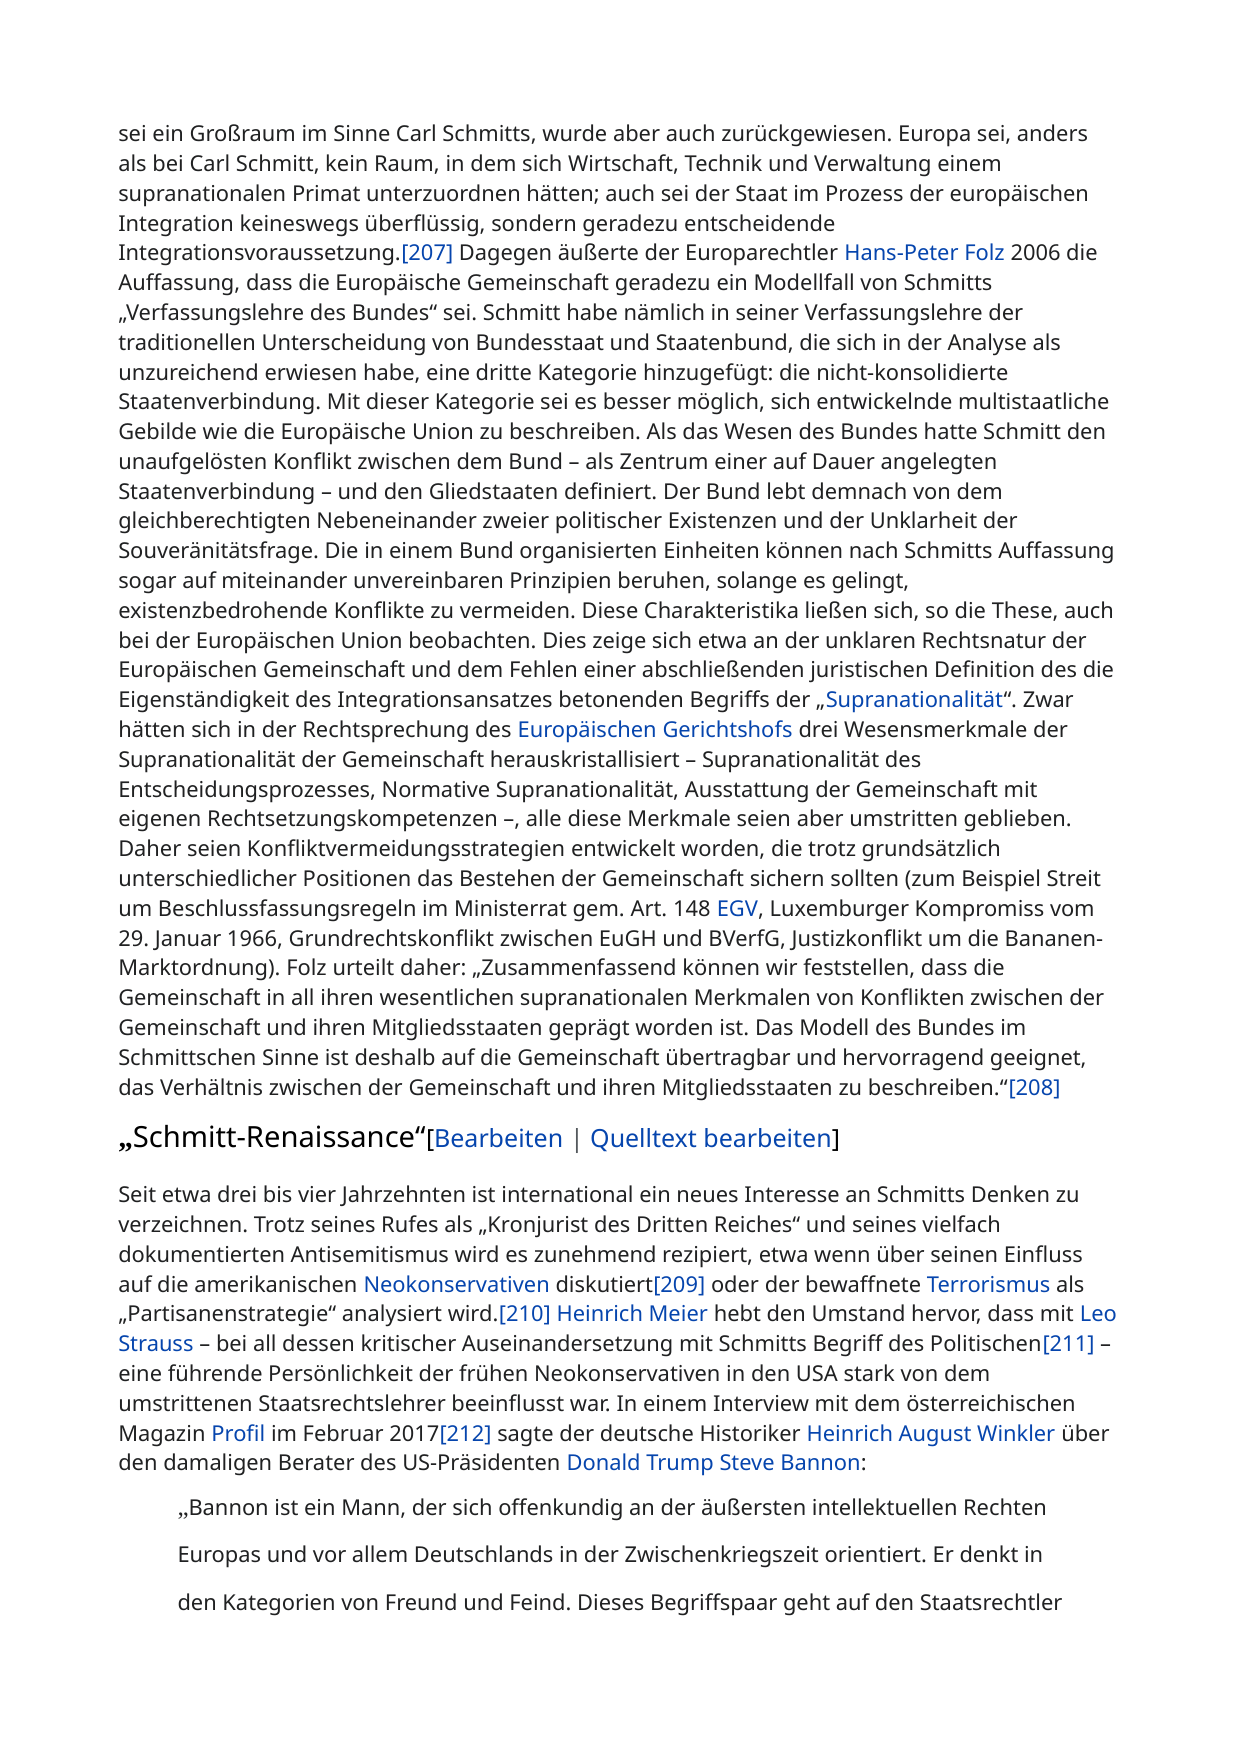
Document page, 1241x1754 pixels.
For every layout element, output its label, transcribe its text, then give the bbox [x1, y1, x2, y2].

subtitle „Schmitt-Renaissance“[Bearbeiten | Quelltext bearbeiten] [118, 1116, 1122, 1156]
text „Bannon ist ein Mann, der sich offenkundig an der äußersten intellektuellen Rechten Europas und vor allem Deutschlands in der Zwischenkriegszeit orientiert. Er denkt in den Kategorien von Freund und Feind. Dieses Begriffspaar geht auf den Staatsrechtler [177, 1492, 1063, 1617]
text sei ein Großraum im Sinne Carl Schmitts, wurde aber auch zurückgewiesen. Europa sei, anders als bei Carl Schmitt, kein Raum, in dem sich Wirtschaft, Technik und Verwaltung einem supranationalen Primat unterzuordnen hätten; auch sei der Staat im Prozess der europäischen Integration keineswegs überflüssig, sondern geradezu entscheidende Integrationsvoraussetzung.[207] Dagegen äußerte der Europarechtler Hans-Peter Folz 2006 die Auffassung, dass die Europäische Gemeinschaft geradezu ein Modellfall von Schmitts „Verfassungslehre des Bundes“ sei. Schmitt habe nämlich in seiner Verfassungslehre der traditionellen Unterscheidung von Bundesstaat und Staatenbund, die sich in der Analyse als unzureichend erwiesen habe, eine dritte Kategorie hinzugefügt: die nicht-konsolidierte Staatenverbindung. Mit dieser Kategorie sei es besser möglich, sich entwickelnde multistaatliche Gebilde wie die Europäische Union zu beschreiben. Als das Wesen des Bundes hatte Schmitt den unaufgelösten Konflikt zwischen dem Bund – als Zentrum einer auf Dauer angelegten Staatenverbindung – und den Gliedstaaten definiert. Der Bund lebt demnach von dem gleichberechtigten Nebeneinander zweier politischer Existenzen und der Unklarheit der Souveränitätsfrage. Die in einem Bund organisierten Einheiten können nach Schmitts Auffassung sogar auf miteinander unvereinbaren Prinzipien beruhen, solange es gelingt, existenzbedrohende Konflikte zu vermeiden. Diese Charakteristika ließen sich, so die These, auch bei der Europäischen Union beobachten. Dies zeige sich etwa an der unklaren Rechtsnatur der Europäischen Gemeinschaft und dem Fehlen einer abschließenden juristischen Definition des die Eigenständigkeit des Integrationsansatzes betonenden Begriffs der „Supranationalität“. Zwar hätten sich in der Rechtsprechung des Europäischen Gerichtshofs drei Wesensmerkmale der Supranationalität der Gemeinschaft herauskristallisiert – Supranationalität des Entscheidungsprozesses, Normative Supranationalität, Ausstattung der Gemeinschaft mit eigenen Rechtsetzungskompetenzen –, alle diese Merkmale seien aber umstritten geblieben. Daher seien Konfliktvermeidungsstrategien entwickelt worden, die trotz grundsätzlich unterschiedlicher Positionen das Bestehen der Gemeinschaft sichern sollten (zum Beispiel Streit um Beschlussfassungsregeln im Ministerrat gem. Art. 148 EGV, Luxemburger Kompromiss vom 29. Januar 1966, Grundrechtskonflikt zwischen EuGH und BVerfG, Justizkonflikt um die Bananen-Marktordnung). Folz urteilt daher: „Zusammenfassend können wir feststellen, dass die Gemeinschaft in all ihren wesentlichen supranationalen Merkmalen von Konflikten zwischen der Gemeinschaft und ihren Mitgliedsstaaten geprägt worden ist. Das Modell des Bundes im Schmittschen Sinne ist deshalb auf die Gemeinschaft übertragbar und hervorragend geeignet, das Verhältnis zwischen der Gemeinschaft und ihren Mitgliedsstaaten zu beschreiben.“[208] [118, 118, 1122, 1101]
text Seit etwa drei bis vier Jahrzehnten ist international ein neues Interesse an Schmitts Denken zu verzeichnen. Trotz seines Rufes als „Kronjurist des Dritten Reiches“ und seines vielfach dokumentierten Antisemitismus wird es zunehmend rezipiert, etwa wenn über seinen Einfluss auf die amerikanischen Neokonservativen diskutiert[209] oder der bewaffnete Terrorismus als „Partisanenstrategie“ analysiert wird.[210] Heinrich Meier hebt den Umstand hervor, dass mit Leo Strauss – bei all dessen kritischer Auseinandersetzung mit Schmitts Begriff des Politischen[211] – eine führende Persönlichkeit der frühen Neokonservativen in den USA stark von dem umstrittenen Staatsrechtslehrer beeinflusst war. In einem Interview mit dem österreichischen Magazin Profil im Februar 2017[212] sagte der deutsche Historiker Heinrich August Winkler über den damaligen Berater des US-Präsidenten Donald Trump Steve Bannon: [118, 1179, 1122, 1477]
